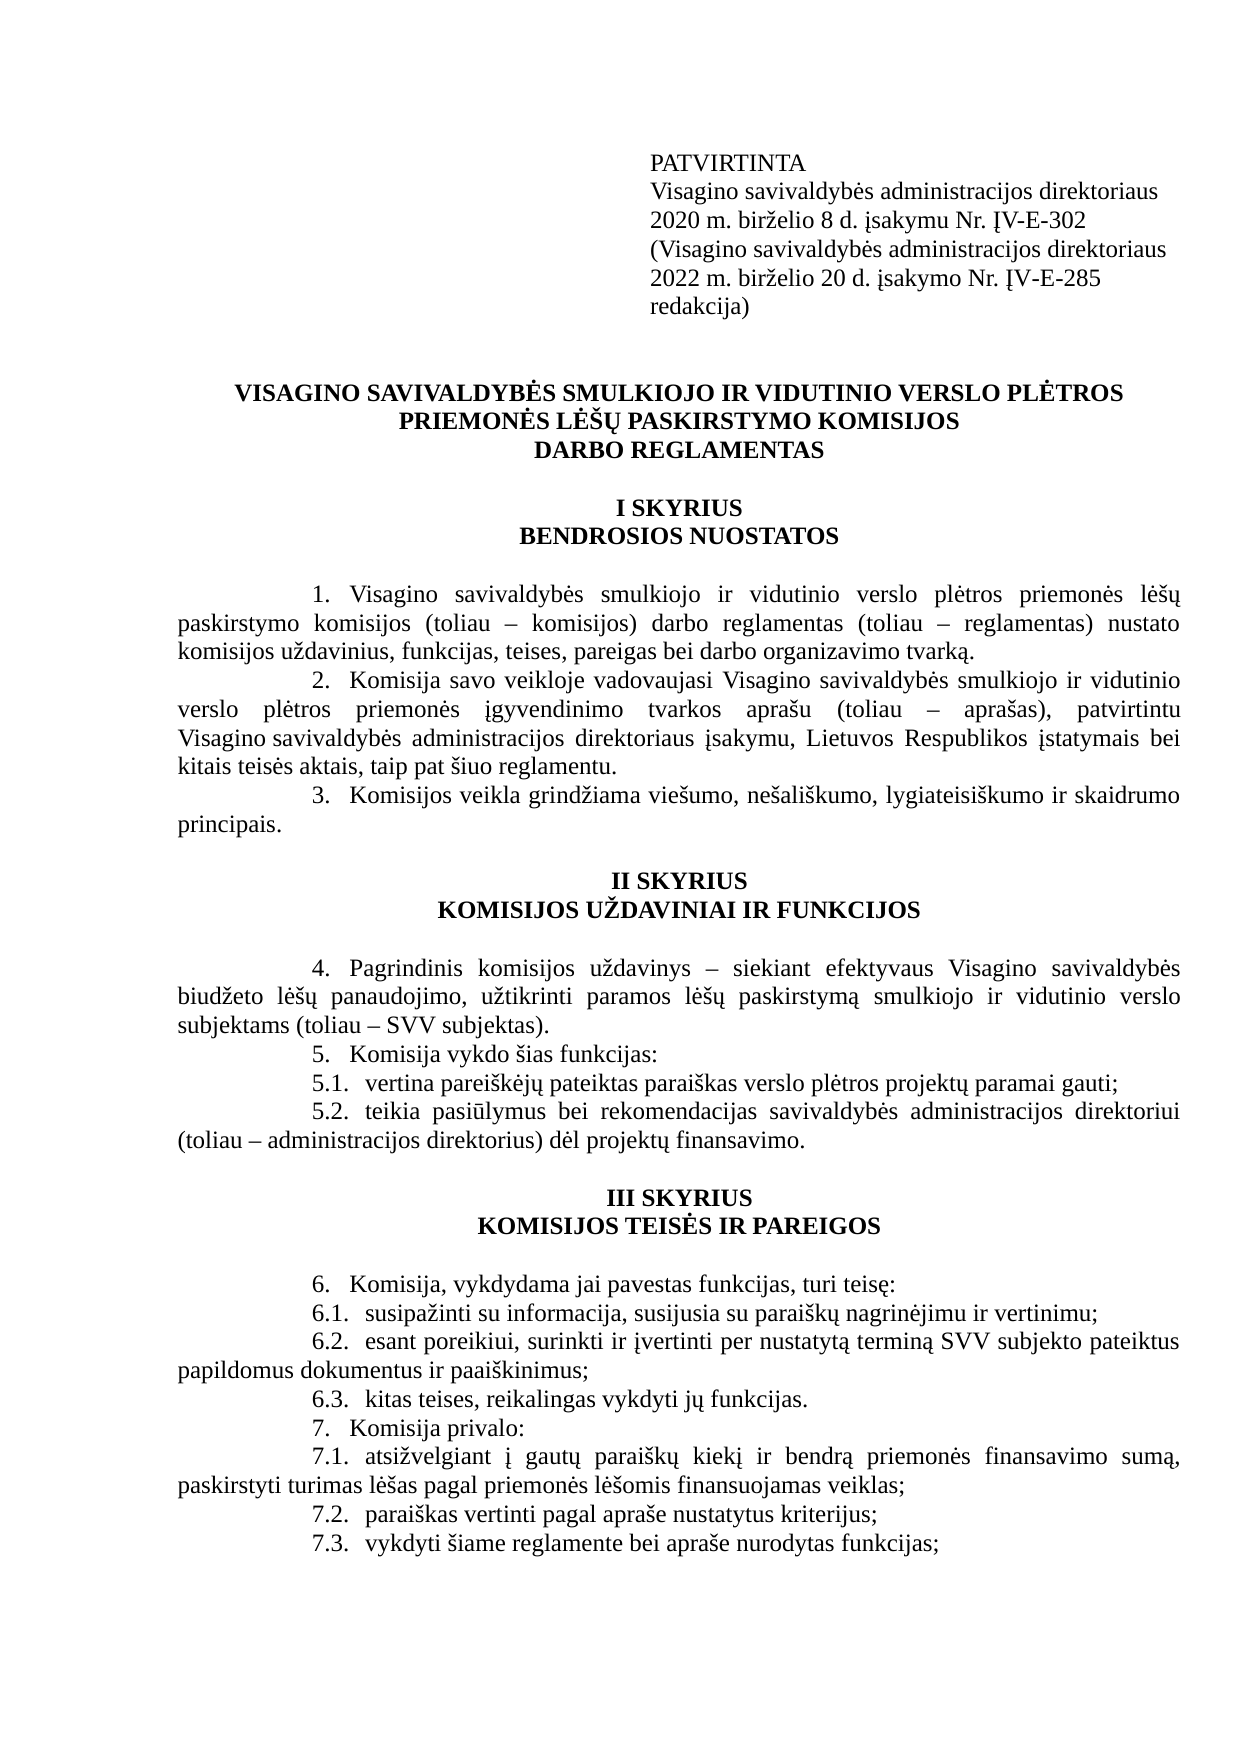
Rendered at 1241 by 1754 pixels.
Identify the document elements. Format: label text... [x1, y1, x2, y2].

text 5. Komisija vykdo šias funkcijas: [177, 1039, 1181, 1068]
text 7. Komisija privalo: [177, 1413, 1181, 1441]
text DARBO REGLAMENTAS [177, 435, 1181, 464]
text KOMISIJOS UŽDAVINIAI IR FUNKCIJOS [177, 895, 1181, 924]
text VISAGINO SAVIVALDYBĖS SMULKIOJO IR VIDUTINIO VERSLO PLĖTROS priemonės LĖŠŲ PASKIRSTYMO KOMISIJOS [177, 378, 1181, 435]
text II SKYRIUS [177, 866, 1181, 895]
text 4. Pagrindinis komisijos uždavinys – siekiant efektyvaus Visagino savivaldybės biudžeto lėšų panaudojimo, užtikrinti paramos lėšų paskirstymą smulkiojo ir vidutinio verslo subjektams (toliau – SVV subjektas). [177, 953, 1181, 1039]
text 3. Komisijos veikla grindžiama viešumo, nešališkumo, lygiateisiškumo ir skaidrumo principais. [177, 780, 1181, 838]
text 5.2. teikia pasiūlymus bei rekomendacijas savivaldybės administracijos direktoriui (toliau – administracijos direktorius) dėl projektų finansavimo. [177, 1096, 1181, 1154]
text 5.1. vertina pareiškėjų pateiktas paraiškas verslo plėtros projektų paramai gauti; [177, 1068, 1181, 1096]
text 6. Komisija, vykdydama jai pavestas funkcijas, turi teisę: [177, 1269, 1181, 1298]
text BENDROSIOS NUOSTATOS [177, 521, 1181, 550]
text 2. Komisija savo veikloje vadovaujasi Visagino savivaldybės smulkiojo ir vidutinio verslo plėtros priemonės įgyvendinimo tvarkos aprašu (toliau – aprašas), patvirtintu Visagino savivaldybės administracijos direktoriaus įsakymu, Lietuvos Respublikos įstatymais bei kitais teisės aktais, taip pat šiuo reglamentu. [177, 665, 1181, 780]
text Visagino savivaldybės administracijos direktoriaus [177, 176, 1181, 205]
text 6.3. kitas teises, reikalingas vykdyti jų funkcijas. [177, 1384, 1181, 1413]
text 2022 m. birželio 20 d. įsakymo Nr. ĮV-E-285 [177, 263, 1181, 291]
text 6.2. esant poreikiui, surinkti ir įvertinti per nustatytą terminą SVV subjekto pateiktus papildomus dokumentus ir paaiškinimus; [177, 1326, 1181, 1384]
text 7.2. paraiškas vertinti pagal apraše nustatytus kriterijus; [177, 1499, 1181, 1528]
text 1. Visagino savivaldybės smulkiojo ir vidutinio verslo plėtros priemonės lėšų paskirstymo komisijos (toliau – komisijos) darbo reglamentas (toliau – reglamentas) nustato komisijos uždavinius, funkcijas, teises, pareigas bei darbo organizavimo tvarką. [177, 579, 1181, 665]
text III SKYRIUS [177, 1183, 1181, 1211]
text 7.1. atsižvelgiant į gautų paraiškų kiekį ir bendrą priemonės finansavimo sumą, paskirstyti turimas lėšas pagal priemonės lėšomis finansuojamas veiklas; [177, 1441, 1181, 1499]
text 7.3. vykdyti šiame reglamente bei apraše nurodytas funkcijas; [177, 1528, 1181, 1556]
text 6.1. susipažinti su informacija, susijusia su paraiškų nagrinėjimu ir vertinimu; [177, 1298, 1181, 1326]
text KOMISIJOS TEISĖS IR PAREIGOS [177, 1211, 1181, 1240]
text (Visagino savivaldybės administracijos direktoriaus [177, 234, 1181, 263]
text redakcija) [177, 291, 1181, 320]
text 2020 m. birželio 8 d. įsakymu Nr. ĮV-E-302 [177, 205, 1181, 234]
text PATVIRTINTA [177, 148, 1181, 176]
text I SKYRIUS [177, 493, 1181, 521]
